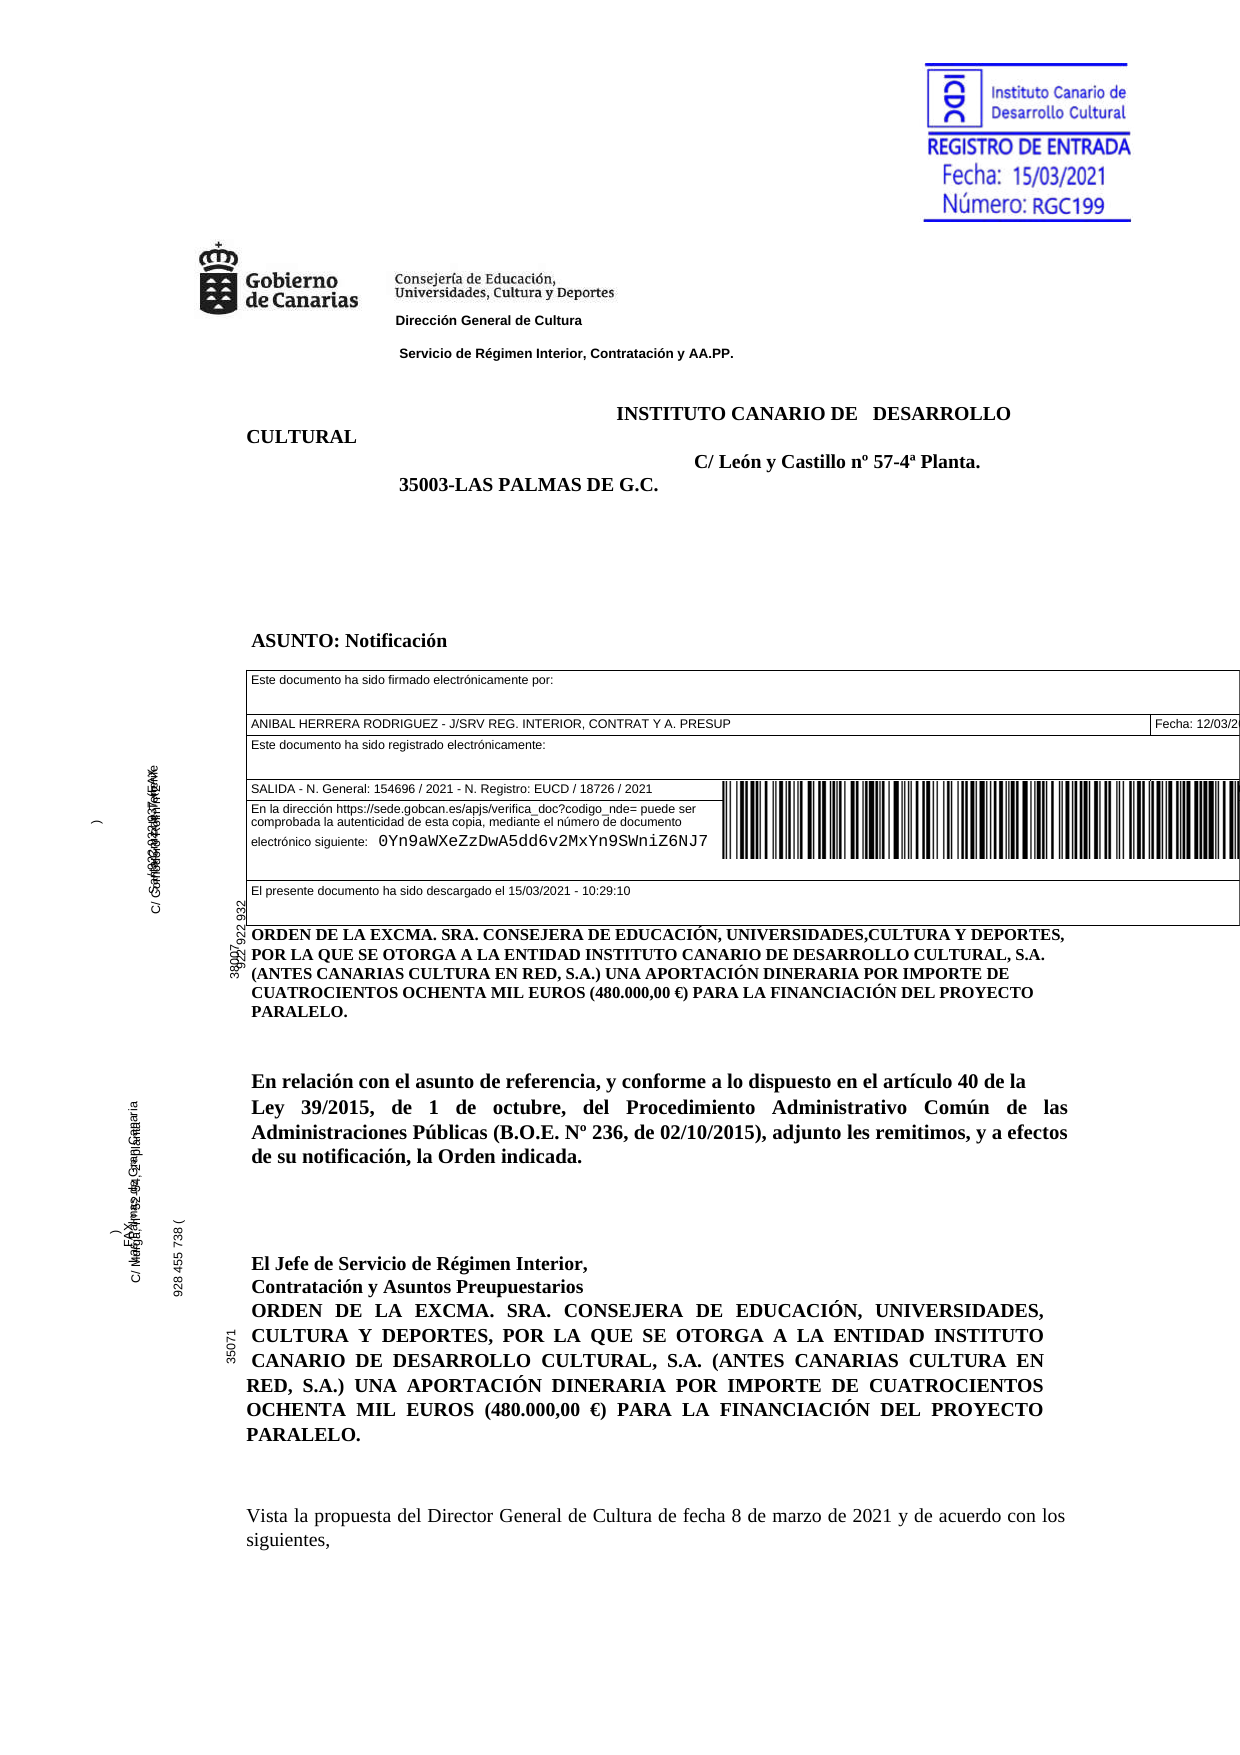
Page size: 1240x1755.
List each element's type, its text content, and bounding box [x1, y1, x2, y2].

table_cell SALIDA - N. General: 154696 / 2021 - N. Registro: EUCD / 18726 / 2021 [247, 780, 1150, 799]
text En relación con el asunto de referencia, y conforme a lo dispuesto en el artículo 40 de la [246, 1069, 1068, 1093]
text Ley 39/2015, de 1 de octubre, del Procedimiento Administrativo Común de las Administraciones Públicas (B.O.E. Nº 236, de 02/10/2015), adjunto les remitimos, y a efectos de su notificación, la Orden indicada. [246, 1095, 1068, 1168]
table_header Este documento ha sido firmado electrónicamente por: [247, 671, 1151, 714]
text Vista la propuesta del Director General de Cultura de fecha 8 de marzo de 2021 y de acuerdo con los siguientes, [246, 1504, 1067, 1551]
table_cell Fecha: 12/03/2021 - 12:32:36 [1151, 715, 1239, 734]
subtitle ASUNTO: Notificación [246, 629, 1067, 652]
subtitle El Jefe de Servicio de Régimen Interior, Contratación y Asuntos Preupuestarios [246, 1251, 697, 1298]
table_cell [1151, 881, 1239, 924]
table_cell [1151, 736, 1239, 779]
table_cell En la dirección https://sede.gobcan.es/apjs/verifica_doc?codigo_nde= puede ser comprobada la autenticidad de esta copia, mediante el número de documento electrónico siguiente: 0Yn9aWXeZzDwA5dd6v2MxYn9SWniZ6NJ7 [247, 801, 1151, 880]
table_header [1151, 671, 1239, 714]
subtitle INSTITUTO CANARIO DE DESARROLLO CULTURAL [246, 401, 1067, 448]
table_cell Este documento ha sido registrado electrónicamente: [247, 736, 1151, 779]
table_cell ANIBAL HERRERA RODRIGUEZ - J/SRV REG. INTERIOR, CONTRAT Y A. PRESUP [247, 715, 1150, 734]
text ORDEN DE LA EXCMA. SRA. CONSEJERA DE EDUCACIÓN, UNIVERSIDADES,CULTURA Y DEPORTES, POR LA QUE SE OTORGA A LA ENTIDAD INSTITUTO CANARIO DE DESARROLLO CULTURAL, S.A. (ANTES CANARIAS CULTURA EN RED, S.A.) UNA APORTACIÓN DINERARIA POR IMPORTE DE CUATROCIENTOS OCHENTA MIL EUROS (480.000,00 €) PARA LA FINANCIACIÓN DEL PROYECTO PARALELO. [247, 926, 1067, 1021]
table_cell El presente documento ha sido descargado el 15/03/2021 - 10:29:10 [247, 881, 1151, 924]
table_cell [1151, 859, 1239, 880]
text C/ León y Castillo nº 57-4ª Planta. 35003-LAS PALMAS DE G.C. [246, 450, 1067, 496]
text ORDEN DE LA EXCMA. SRA. CONSEJERA DE EDUCACIÓN, UNIVERSIDADES, CULTURA Y DEPORTES, POR LA QUE SE OTORGA A LA ENTIDAD INSTITUTO CANARIO DE DESARROLLO CULTURAL, S.A. (ANTES CANARIAS CULTURA EN RED, S.A.) UNA APORTACIÓN DINERARIA POR IMPORTE DE CUATROCIENTOS OCHENTA MIL EUROS (480.000,00 €) PARA LA FINANCIACIÓN DEL PROYECTO PARALELO. [246, 1299, 1045, 1446]
